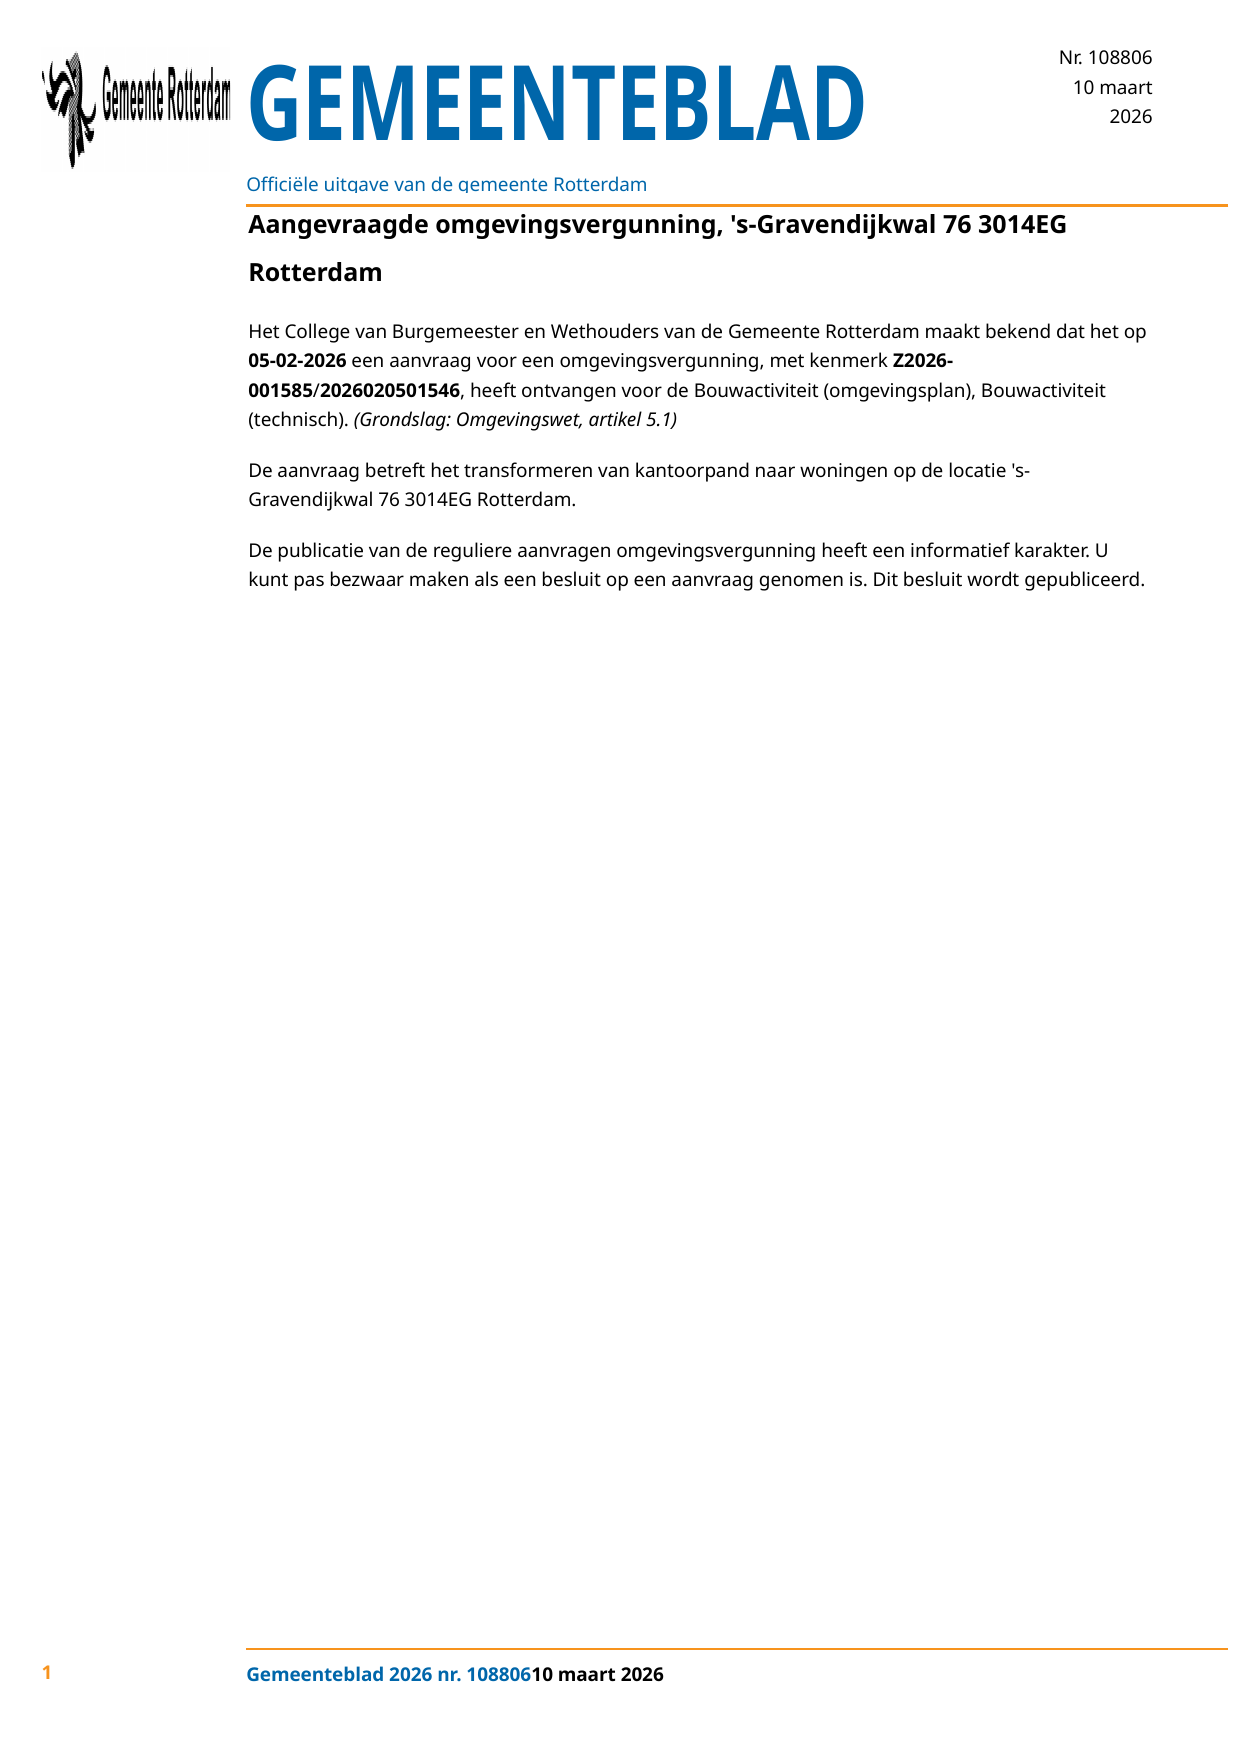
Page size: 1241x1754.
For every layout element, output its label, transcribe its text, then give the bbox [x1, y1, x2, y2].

text Aangevraagde omgevingsvergunning, 's-Gravendijkwal 76 3014EG Rotterdam [248, 207, 1152, 288]
picture [41, 47, 231, 172]
text De publicatie van de reguliere aanvragen omgevingsvergunning heeft een informatief karakter. U kunt pas bezwaar maken als een besluit op een aanvraag genomen is. Dit besluit wordt gepubliceerd. [248, 537, 1152, 592]
text De aanvraag betreft het transformeren van kantoorpand naar woningen op de locatie 's-Gravendijkwal 76 3014EG Rotterdam. [248, 457, 1152, 512]
text Het College van Burgemeester en Wethouders van de Gemeente Rotterdam maakt bekend dat het op 05-02-2026 een aanvraag voor een omgevingsvergunning, met kenmerk Z2026-001585/2026020501546, heeft ontvangen voor de Bouwactiviteit (omgevingsplan), Bouwactiviteit (technisch). (Grondslag: Omgevingswet, artikel 5.1) [248, 318, 1152, 432]
